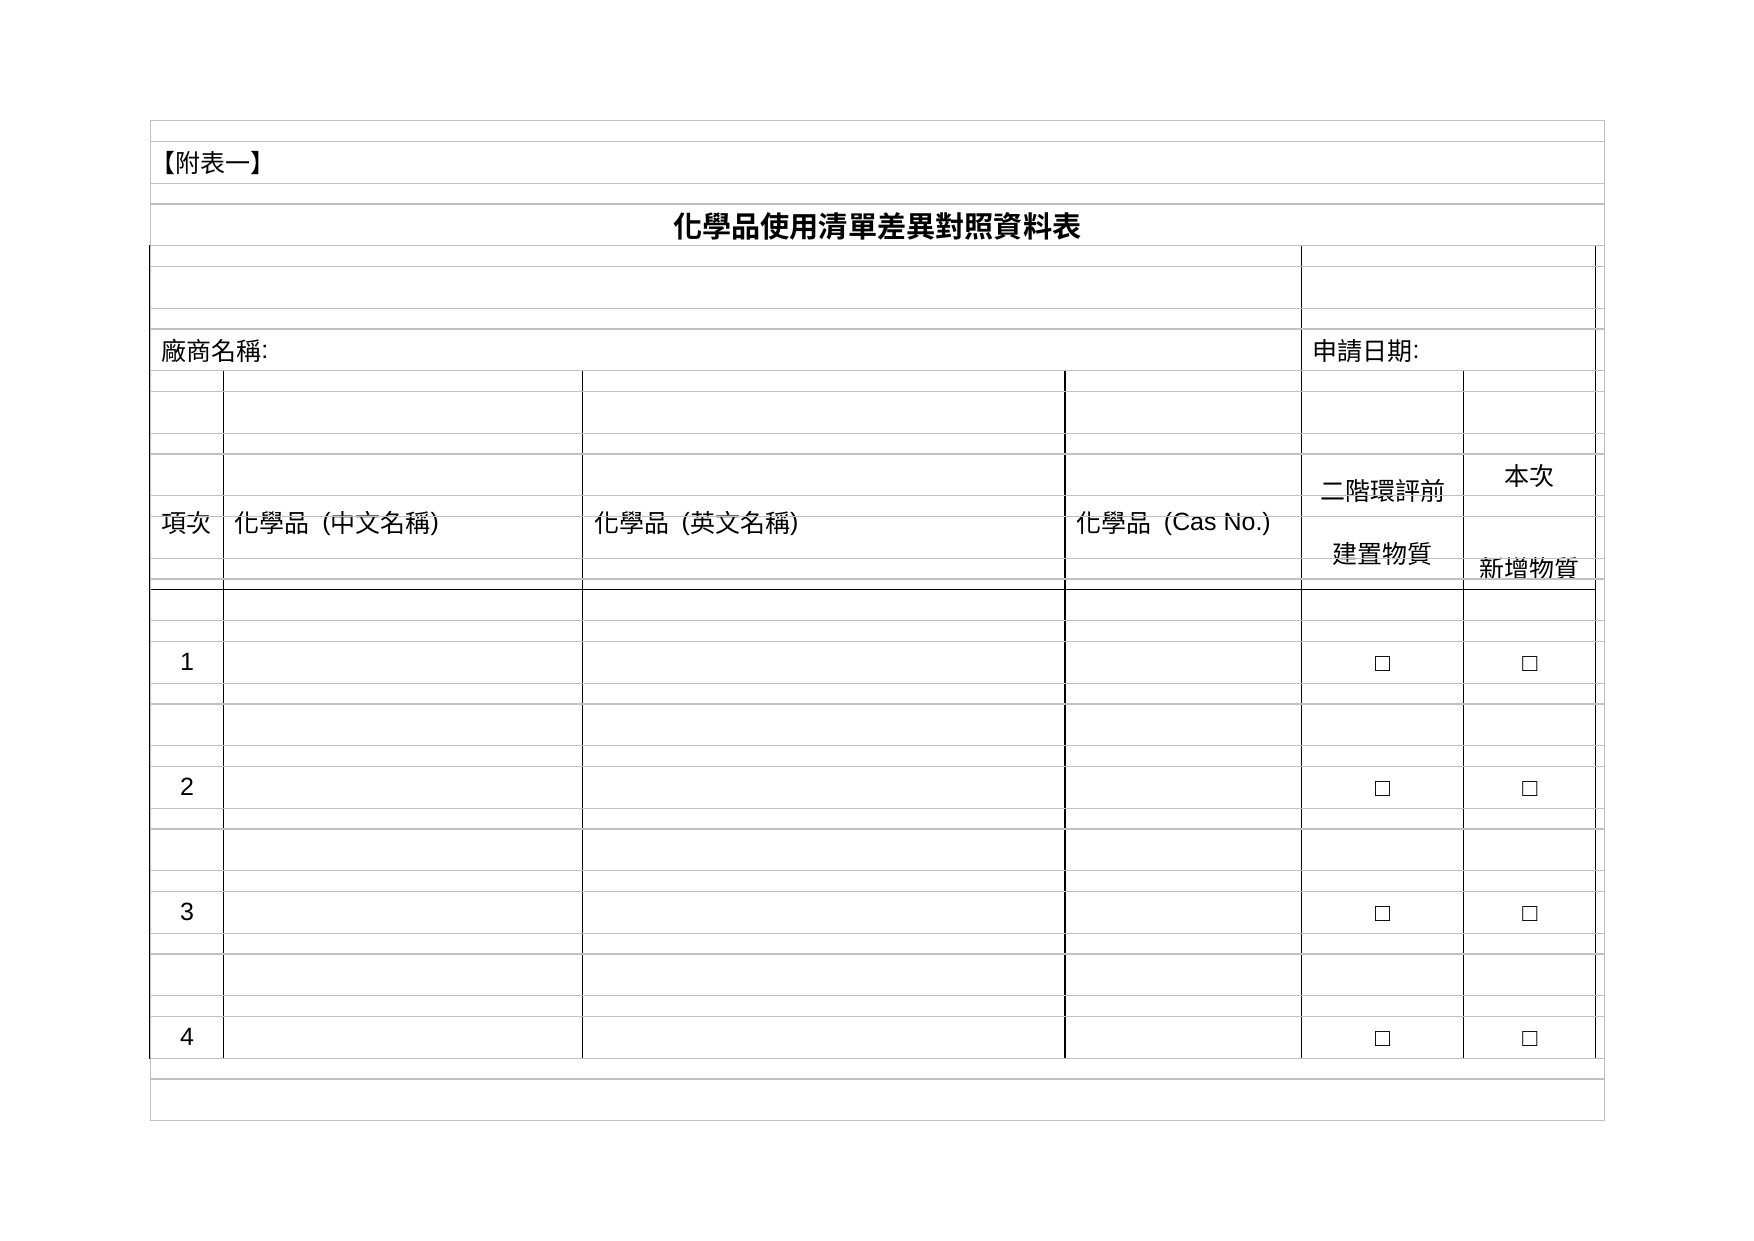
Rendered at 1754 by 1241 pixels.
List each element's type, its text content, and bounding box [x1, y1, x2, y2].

table_cell [151, 455, 223, 495]
table_cell [151, 871, 223, 891]
table_cell 二階環評前建置物質 [1302, 455, 1463, 495]
table_cell 3 [151, 892, 223, 933]
table_cell [583, 871, 1064, 891]
table_cell [151, 580, 223, 589]
table_cell □ [1464, 1017, 1595, 1058]
table_cell [583, 955, 1064, 995]
text 化學品使用清單差異對照資料表 [151, 205, 1604, 245]
table_cell 本次 新增物質 [1495, 559, 1535, 578]
table_cell [151, 705, 223, 745]
table_cell [151, 621, 223, 641]
table_header [151, 246, 1301, 266]
table_cell [1066, 705, 1301, 745]
table_cell [583, 1017, 1064, 1058]
text [151, 121, 1604, 141]
table_cell [1066, 996, 1301, 1016]
table_cell 化學品 (Cas No.) [1066, 580, 1301, 589]
table_cell 化學品 (中文名稱) [224, 496, 582, 516]
table_cell [583, 767, 1064, 808]
table_cell □ [1302, 642, 1463, 683]
table_cell 化學品 (英文名稱) [583, 559, 1064, 578]
table_cell 本次 新增物質 [1464, 559, 1485, 578]
table_cell 化學品 (Cas No.) [1066, 559, 1301, 578]
table_cell 4 [151, 1017, 223, 1058]
table_cell [1464, 705, 1595, 745]
table_cell [1302, 934, 1463, 953]
table_cell 二階環評前建置物質 [1302, 371, 1463, 391]
table_cell □ [1464, 642, 1595, 683]
table_header [1302, 309, 1595, 328]
table_cell [224, 684, 582, 703]
table_cell 化學品 (Cas No.) [1066, 392, 1301, 433]
table_cell [1464, 830, 1595, 870]
table_cell 本次 新增物質 [1464, 517, 1595, 558]
table_header [1302, 267, 1595, 308]
table_cell [583, 830, 1064, 870]
table_cell 二階環評前建置物質 [1302, 434, 1463, 453]
table_cell 化學品 (Cas No.) [1066, 371, 1301, 391]
table_cell [224, 621, 582, 641]
table_cell [1464, 746, 1595, 766]
table_cell [224, 746, 582, 766]
table_cell 二階環評前建置物質 [1302, 392, 1463, 433]
table_cell [583, 934, 1064, 953]
table_cell [224, 934, 582, 953]
table_cell [1066, 746, 1301, 766]
table_cell [151, 934, 223, 953]
table_cell [151, 684, 223, 703]
table_cell [1066, 767, 1301, 808]
table_cell [583, 684, 1064, 703]
table_cell 二階環評前建置物質 [1302, 496, 1463, 516]
table_cell [224, 871, 582, 891]
table_cell [583, 621, 1064, 641]
table_cell [1066, 1017, 1301, 1058]
table_cell 化學品 (中文名稱) [224, 580, 582, 589]
table_cell [151, 496, 223, 516]
table_cell [224, 955, 582, 995]
table_cell 本次 新增物質 [1464, 580, 1595, 589]
table_cell [1302, 955, 1463, 995]
table_cell [1464, 684, 1595, 703]
table_cell [224, 590, 582, 620]
table_cell 本次 新增物質 [1543, 559, 1595, 578]
table_cell [1464, 871, 1595, 891]
table_cell 化學品 (中文名稱) [224, 455, 582, 495]
table_header 申請日期: [1302, 330, 1595, 370]
table_cell [224, 767, 582, 808]
table_cell [1464, 996, 1595, 1016]
table_cell 本次 新增物質 [1536, 559, 1548, 578]
table_cell □ [1464, 767, 1595, 808]
table_cell [151, 746, 223, 766]
table_cell [1066, 871, 1301, 891]
table_header [151, 309, 1301, 328]
table_cell □ [1302, 1017, 1463, 1058]
table_cell [224, 996, 582, 1016]
table_cell 本次 新增物質 [1464, 496, 1595, 516]
table_cell [151, 955, 223, 995]
table_cell [1066, 830, 1301, 870]
table_cell [1302, 621, 1463, 641]
table_cell 化學品 (Cas No.) [1066, 455, 1301, 495]
table_cell [1302, 996, 1463, 1016]
table_cell 化學品 (英文名稱) [583, 392, 1064, 433]
table_cell 化學品 (Cas No.) [1066, 517, 1301, 558]
table_cell □ [1302, 892, 1463, 933]
table_cell [1066, 621, 1301, 641]
text [151, 184, 1604, 203]
table_cell 二階環評前建置物質 [1302, 580, 1463, 589]
table_cell [1066, 934, 1301, 953]
table_cell 化學品 (英文名稱) [583, 580, 1064, 589]
table_cell [224, 809, 582, 828]
table_cell 化學品 (中文名稱) [224, 371, 582, 391]
table_cell 化學品 (Cas No.) [1066, 496, 1301, 516]
text 【附表一】 [151, 142, 1604, 183]
table_cell 化學品 (英文名稱) [583, 455, 1064, 495]
table_cell [1464, 955, 1595, 995]
table_cell 化學品 (中文名稱) [224, 517, 582, 558]
table_cell [224, 705, 582, 745]
table_cell 化學品 (中文名稱) [224, 392, 582, 433]
table_cell 2 [151, 767, 223, 808]
table_cell [151, 371, 223, 391]
table_header [1302, 246, 1595, 266]
table_cell [151, 830, 223, 870]
table_cell [1302, 809, 1463, 828]
table_cell [1066, 809, 1301, 828]
table_cell [583, 746, 1064, 766]
table_cell [1464, 621, 1595, 641]
table_cell [1302, 871, 1463, 891]
table_cell 1 [151, 642, 223, 683]
table_cell □ [1302, 767, 1463, 808]
table_cell [1302, 746, 1463, 766]
table_cell 本次 新增物質 [1464, 434, 1595, 453]
table_cell [1066, 955, 1301, 995]
table_cell [1464, 590, 1595, 620]
table_cell [1464, 809, 1595, 828]
table_cell [224, 642, 582, 683]
table_cell [583, 590, 1064, 620]
table_cell [224, 892, 582, 933]
table_cell [151, 996, 223, 1016]
table_cell [1464, 934, 1595, 953]
table_cell [583, 642, 1064, 683]
table_cell [151, 809, 223, 828]
table_cell [151, 434, 223, 453]
table_cell [1066, 684, 1301, 703]
table_cell 化學品 (英文名稱) [583, 434, 1064, 453]
table_cell [1302, 830, 1463, 870]
table_cell [1302, 684, 1463, 703]
table_cell 本次 新增物質 [1464, 392, 1595, 433]
table_cell 化學品 (中文名稱) [224, 559, 582, 578]
table_cell [583, 996, 1064, 1016]
table_cell 項次 [151, 517, 223, 558]
table_cell 化學品 (中文名稱) [224, 434, 582, 453]
table_cell [151, 559, 223, 578]
table_cell [151, 392, 223, 433]
table_cell 化學品 (Cas No.) [1066, 434, 1301, 453]
table_cell 本次 新增物質 [1464, 371, 1595, 391]
table_cell [583, 892, 1064, 933]
table_cell [1066, 892, 1301, 933]
table_header 廠商名稱: [151, 330, 1301, 370]
table_cell 化學品 (英文名稱) [583, 371, 1064, 391]
table_cell 二階環評前建置物質 [1302, 517, 1463, 558]
table_cell 二階環評前建置物質 [1302, 559, 1463, 578]
table_cell [583, 809, 1064, 828]
table_header [151, 267, 1301, 308]
table_cell □ [1464, 892, 1595, 933]
table_cell 化學品 (英文名稱) [583, 496, 1064, 516]
table_cell [224, 830, 582, 870]
table_cell [224, 1017, 582, 1058]
table_cell [1066, 590, 1301, 620]
table_cell [151, 590, 223, 620]
table_cell 本次 新增物質 [1464, 455, 1595, 495]
table_cell 化學品 (英文名稱) [583, 517, 1064, 558]
table_cell [1066, 642, 1301, 683]
table_cell [583, 705, 1064, 745]
table_cell [1302, 705, 1463, 745]
table_cell [1302, 590, 1463, 620]
